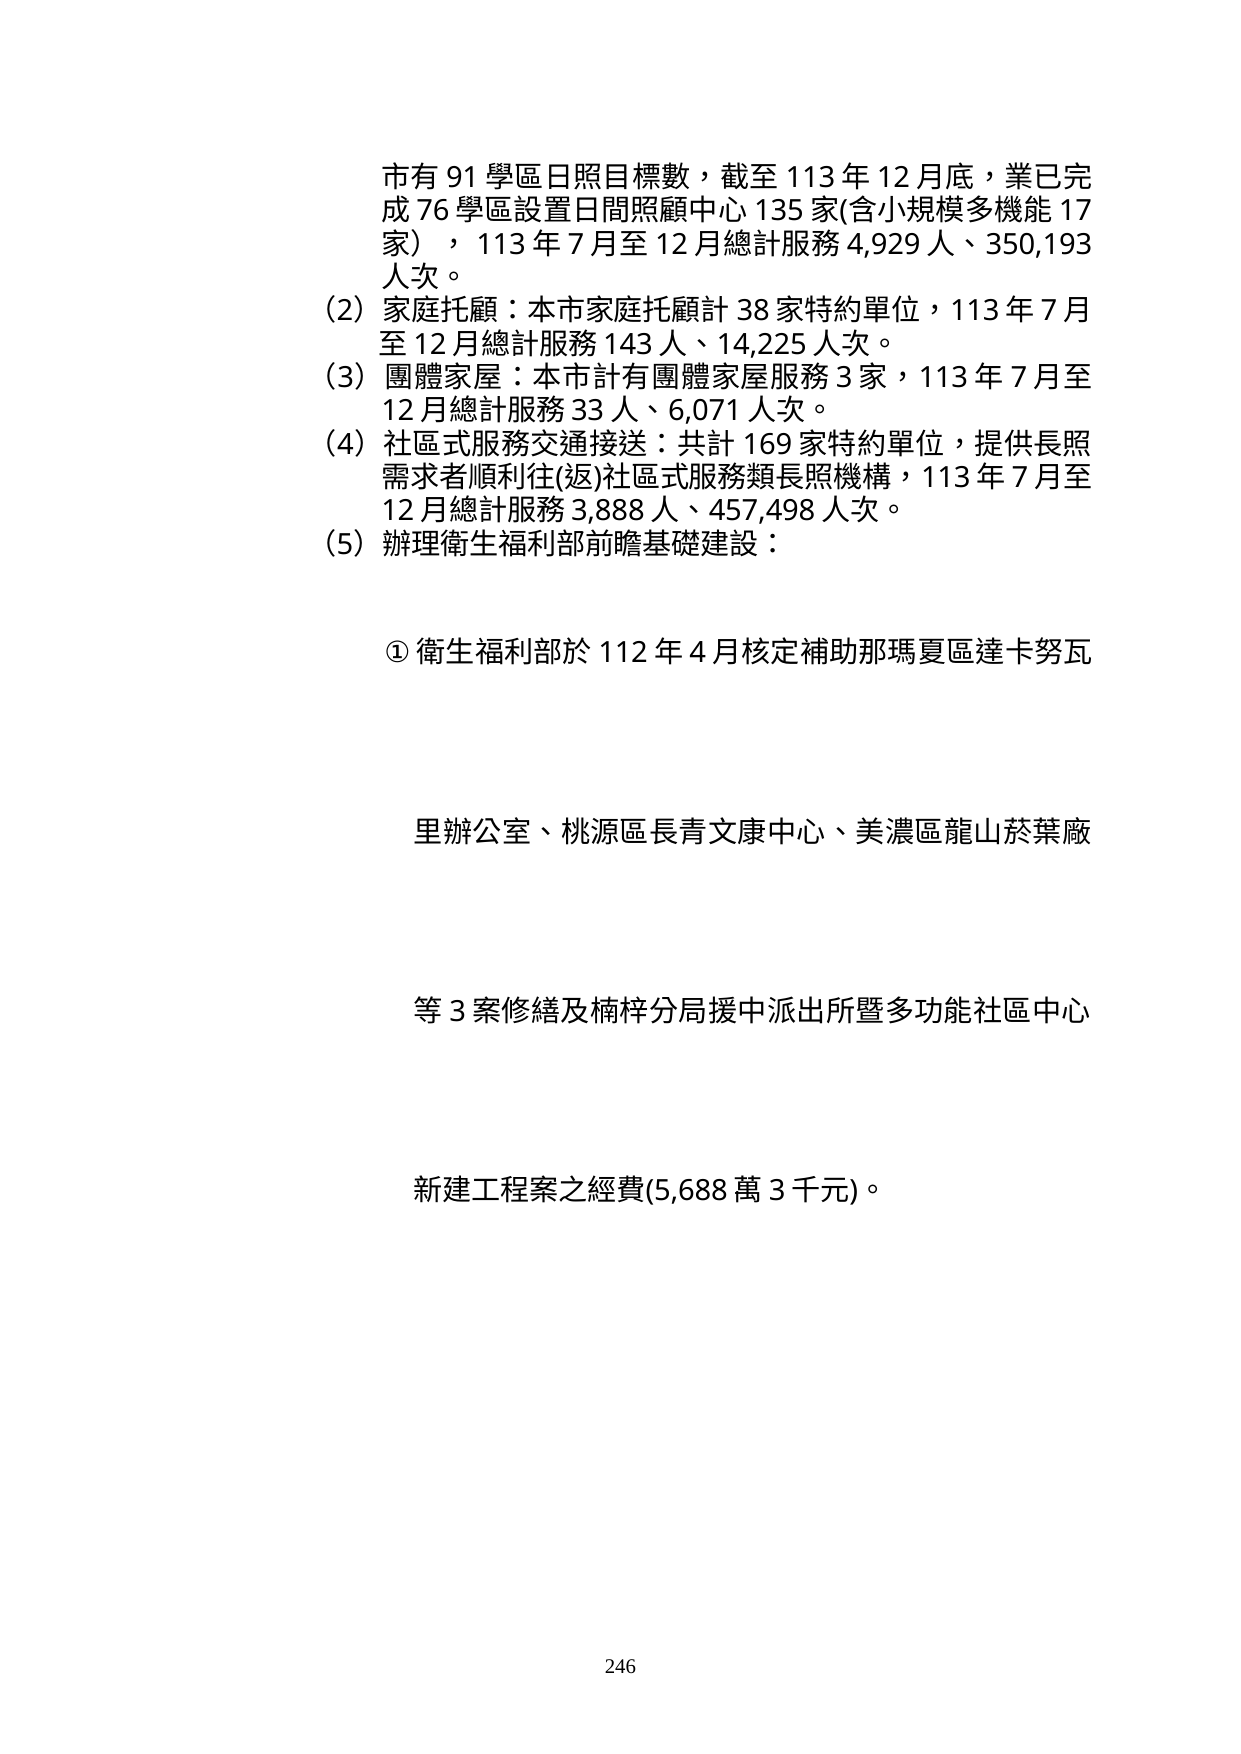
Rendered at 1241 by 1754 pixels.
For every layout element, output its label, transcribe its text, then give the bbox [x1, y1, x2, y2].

text （2）家庭托顧：本市家庭托顧計38家特約單位，113年7月至12月總計服務143人、14,225人次。 [307, 294, 1092, 361]
text ①衛生福利部於112年4月核定補助那瑪夏區達卡努瓦里辦公室、桃源區長青文康中心、美濃區龍山菸葉廠等3案修繕及楠梓分局援中派出所暨多功能社區中心新建工程案之經費(5,688萬3千元)。 [384, 561, 1092, 1277]
text 市有91學區日照目標數，截至113年12月底，業已完成76學區設置日間照顧中心135家(含小規模多機能17家）， 113年7月至12月總計服務4,929人、350,193人次。 [307, 161, 1092, 294]
text （3）團體家屋：本市計有團體家屋服務3家，113年7月至12月總計服務33人、6,071人次。 [307, 361, 1092, 427]
text （4）社區式服務交通接送：共計169家特約單位，提供長照需求者順利往(返)社區式服務類長照機構，113年7月至12月總計服務3,888人、457,498人次。 [307, 427, 1092, 527]
text （5）辦理衛生福利部前瞻基礎建設： [307, 527, 1092, 561]
